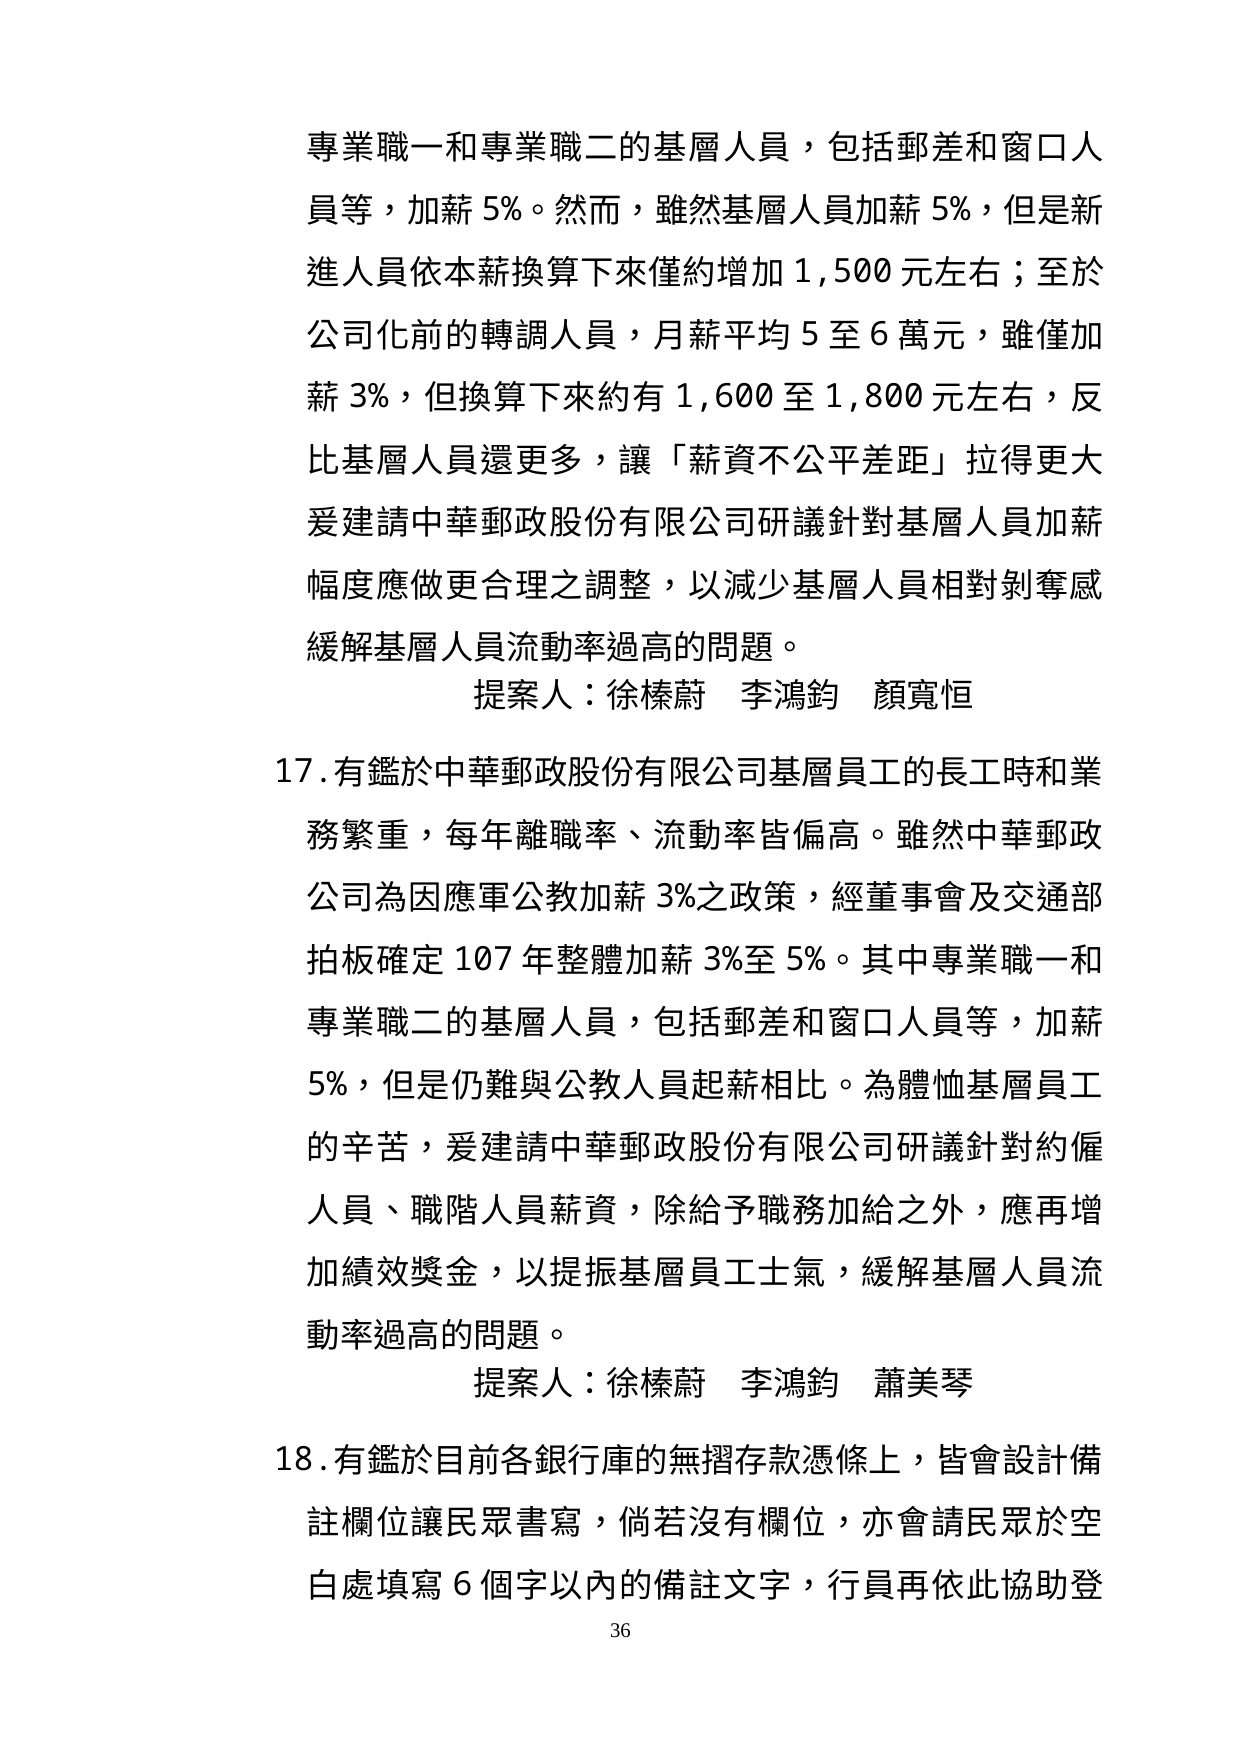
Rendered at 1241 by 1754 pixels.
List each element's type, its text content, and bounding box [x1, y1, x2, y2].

text 提案人：徐榛蔚 李鴻鈞 蕭美琴 [473, 1353, 1117, 1405]
text 17.有鑑於中華郵政股份有限公司基層員工的長工時和業務繁重，每年離職率、流動率皆偏高。雖然中華郵政公司為因應軍公教加薪3%之政策，經董事會及交通部拍板確定107年整體加薪3%至5%。其中專業職一和專業職二的基層人員，包括郵差和窗口人員等，加薪5%，但是仍難與公教人員起薪相比。為體恤基層員工的辛苦，爰建請中華郵政股份有限公司研議針對約僱人員、職階人員薪資，除給予職務加給之外，應再增加績效獎金，以提振基層員工士氣，緩解基層人員流動率過高的問題。 [273, 728, 1104, 1353]
text 16.有鑑於中華郵政股份有限公司為因應軍公教加薪3%之政策，經董事會及交通部拍板確定107年整體加薪3%至5%。其中2003年公司化前具公務人員資格的轉調人員，加薪3%；2003年公司化後進入中華郵政的專業職一和專業職二的基層人員，包括郵差和窗口人員等，加薪5%。然而，雖然基層人員加薪5%，但是新進人員依本薪換算下來僅約增加1,500元左右；至於公司化前的轉調人員，月薪平均5至6萬元，雖僅加薪3%，但換算下來約有1,600至1,800元左右，反比基層人員還更多，讓「薪資不公平差距」拉得更大。爰建請中華郵政股份有限公司研議針對基層人員加薪幅度應做更合理之調整，以減少基層人員相對剝奪感，緩解基層人員流動率過高的問題。 [273, 103, 1104, 666]
text 提案人：徐榛蔚 李鴻鈞 顏寬恒 [473, 666, 1117, 718]
text 18.有鑑於目前各銀行庫的無摺存款憑條上，皆會設計備註欄位讓民眾書寫，倘若沒有欄位，亦會請民眾於空白處填寫6個字以內的備註文字，行員再依此協助登載於系統上，並顯示於存戶的存摺上，方便存戶辨識。然而，目前郵局的無摺存款單上並沒有設計備註欄位，以致民眾無法填寫備註事項，例如:存款人的姓名、用途、事由等，亦無法讓使用無摺存款的民眾將想要備註事項登載於存戶的存款簿上，造成民眾之不便。爰建請中華郵政股份有限公司於2個月內，儘速研議比照銀行作業方式，提供民眾填寫一定字數內的備註文字並協助登載於存簿上，以便利民眾無摺存款作業。 [273, 1416, 1104, 1603]
